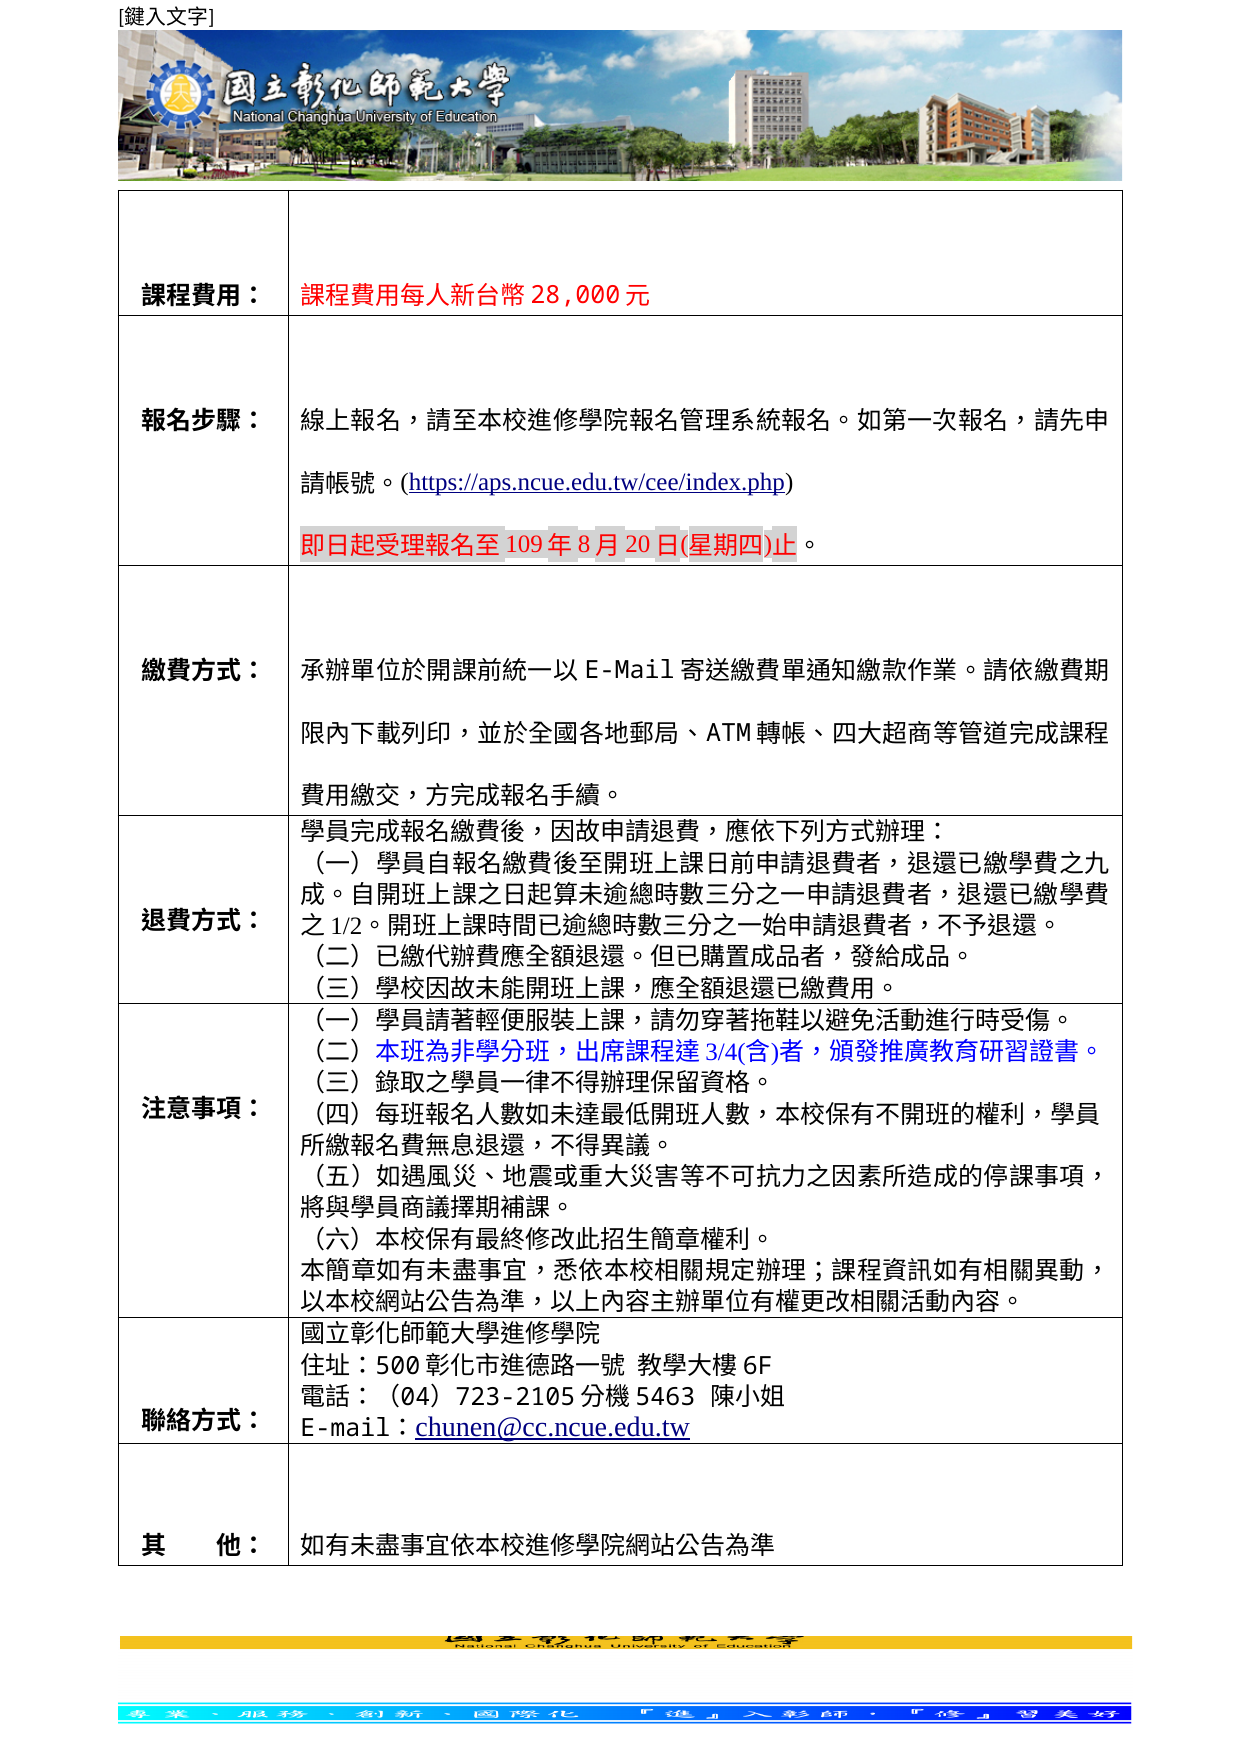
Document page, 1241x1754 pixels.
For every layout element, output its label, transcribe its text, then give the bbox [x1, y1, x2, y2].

table_cell 課程費用： [119, 191, 288, 315]
table_cell 繳費方式： [119, 566, 288, 815]
table_cell 承辦單位於開課前統一以E-Mail寄送繳費單通知繳款作業。請依繳費期限內下載列印，並於全國各地郵局、ATM轉帳、四大超商等管道完成課程費用繳交，方完成報名手續。 [289, 566, 1122, 815]
table_cell 國立彰化師範大學進修學院 住址：500彰化市進德路一號 教學大樓6F 電話：（04）723-2105分機5463 陳小姐 E-mail：chunen@cc.ncue.edu.tw [289, 1318, 1122, 1443]
table_cell 報名步驟： [119, 316, 288, 565]
table_cell 聯絡方式： [119, 1318, 288, 1443]
table_cell 如有未盡事宜依本校進修學院網站公告為準 [289, 1444, 1122, 1565]
table_cell （一）學員請著輕便服裝上課，請勿穿著拖鞋以避免活動進行時受傷。 （二）本班為非學分班，出席課程達3/4(含)者，頒發推廣教育研習證書。 （三）錄取之學員一律不得辦理保留資格。 （四）每班報名人數如未達最低開班人數，本校保有不開班的權利，學員 所繳報名費無息退還，不得異議。 （五）如遇風災、地震或重大災害等不可抗力之因素所造成的停課事項，將與學員商議擇期補課。 （六）本校保有最終修改此招生簡章權利。 本簡章如有未盡事宜，悉依本校相關規定辦理；課程資訊如有相關異動，以本校網站公告為準，以上內容主辦單位有權更改相關活動內容。 [289, 1004, 1122, 1317]
table_cell 其 他： [119, 1444, 288, 1565]
table_cell 課程費用每人新台幣28,000元 [289, 191, 1122, 315]
table_cell 注意事項： [119, 1004, 288, 1317]
table_cell 線上報名，請至本校進修學院報名管理系統報名。如第一次報名，請先申請帳號。(https://aps.ncue.edu.tw/cee/index.php) 即日起受理報名至109年8月20日(星期四)止。 [289, 316, 1122, 565]
table_cell 學員完成報名繳費後，因故申請退費，應依下列方式辦理： （一）學員自報名繳費後至開班上課日前申請退費者，退還已繳學費之九成。自開班上課之日起算未逾總時數三分之一申請退費者，退還已繳學費之1/2。開班上課時間已逾總時數三分之一始申請退費者，不予退還。 （二）已繳代辦費應全額退還。但已購置成品者，發給成品。 （三）學校因故未能開班上課，應全額退還已繳費用。 [289, 816, 1122, 1003]
table_cell 退費方式： [119, 816, 288, 1003]
